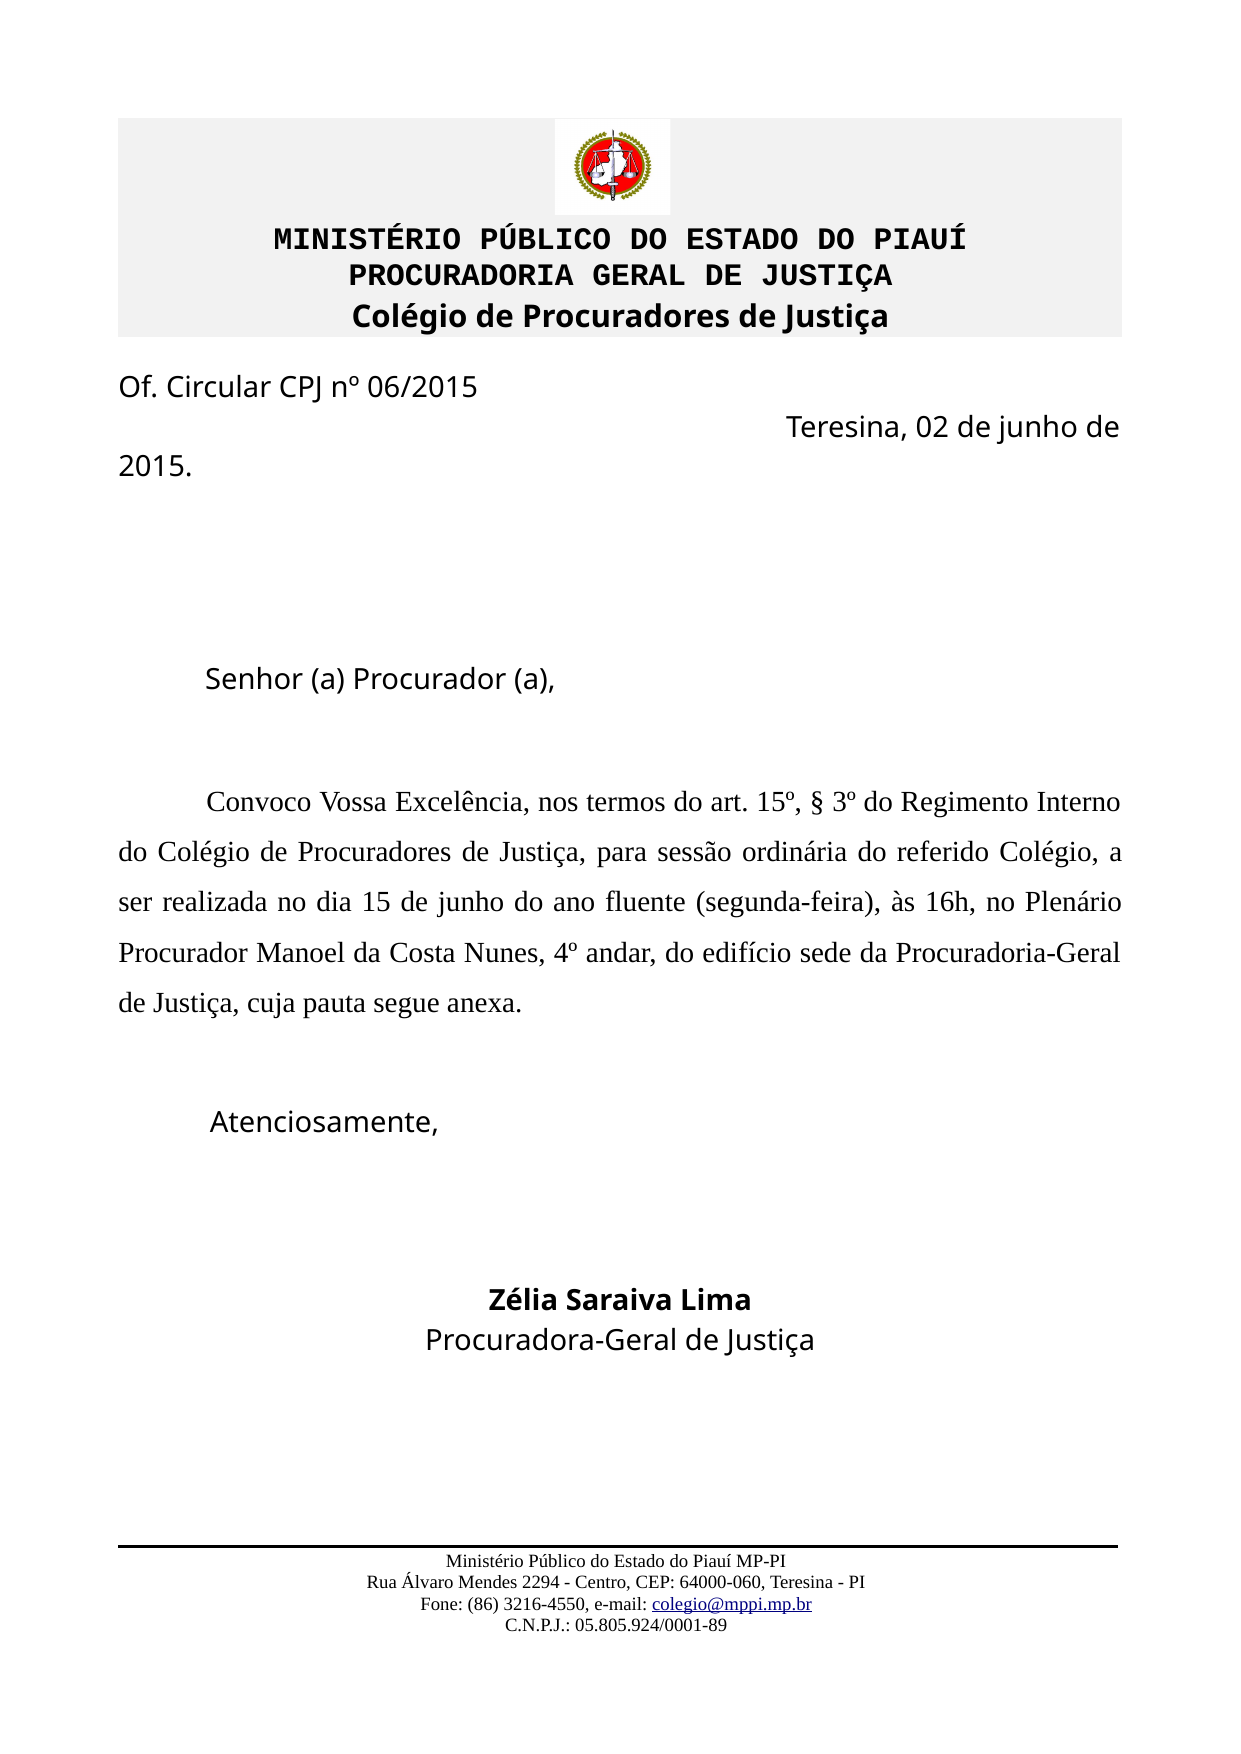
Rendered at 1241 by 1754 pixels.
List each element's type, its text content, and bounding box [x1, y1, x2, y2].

text Teresina, 02 de junho de 2015. [118, 406, 1122, 485]
text Procuradora-Geral de Justiça [118, 1319, 1122, 1359]
text Senhor (a) Procurador (a), [118, 658, 1122, 698]
picture [554, 119, 671, 215]
text Of. Circular CPJ nº 06/2015 [118, 366, 1122, 406]
text Atenciosamente, [118, 1102, 1122, 1141]
text Convoco Vossa Excelência, nos termos do art. 15º, § 3º do Regimento Interno do Colégio de Procuradores de Justiça, para sessão ordinária do referido Colégio, a ser realizada no dia 15 de junho do ano fluente (segunda-feira), às 16h, no Plenário Procurador Manoel da Costa Nunes, 4º andar, do edifício sede da Procuradoria-Geral de Justiça, cuja pauta segue anexa. [118, 784, 1122, 1019]
text Zélia Saraiva Lima [118, 1279, 1122, 1319]
